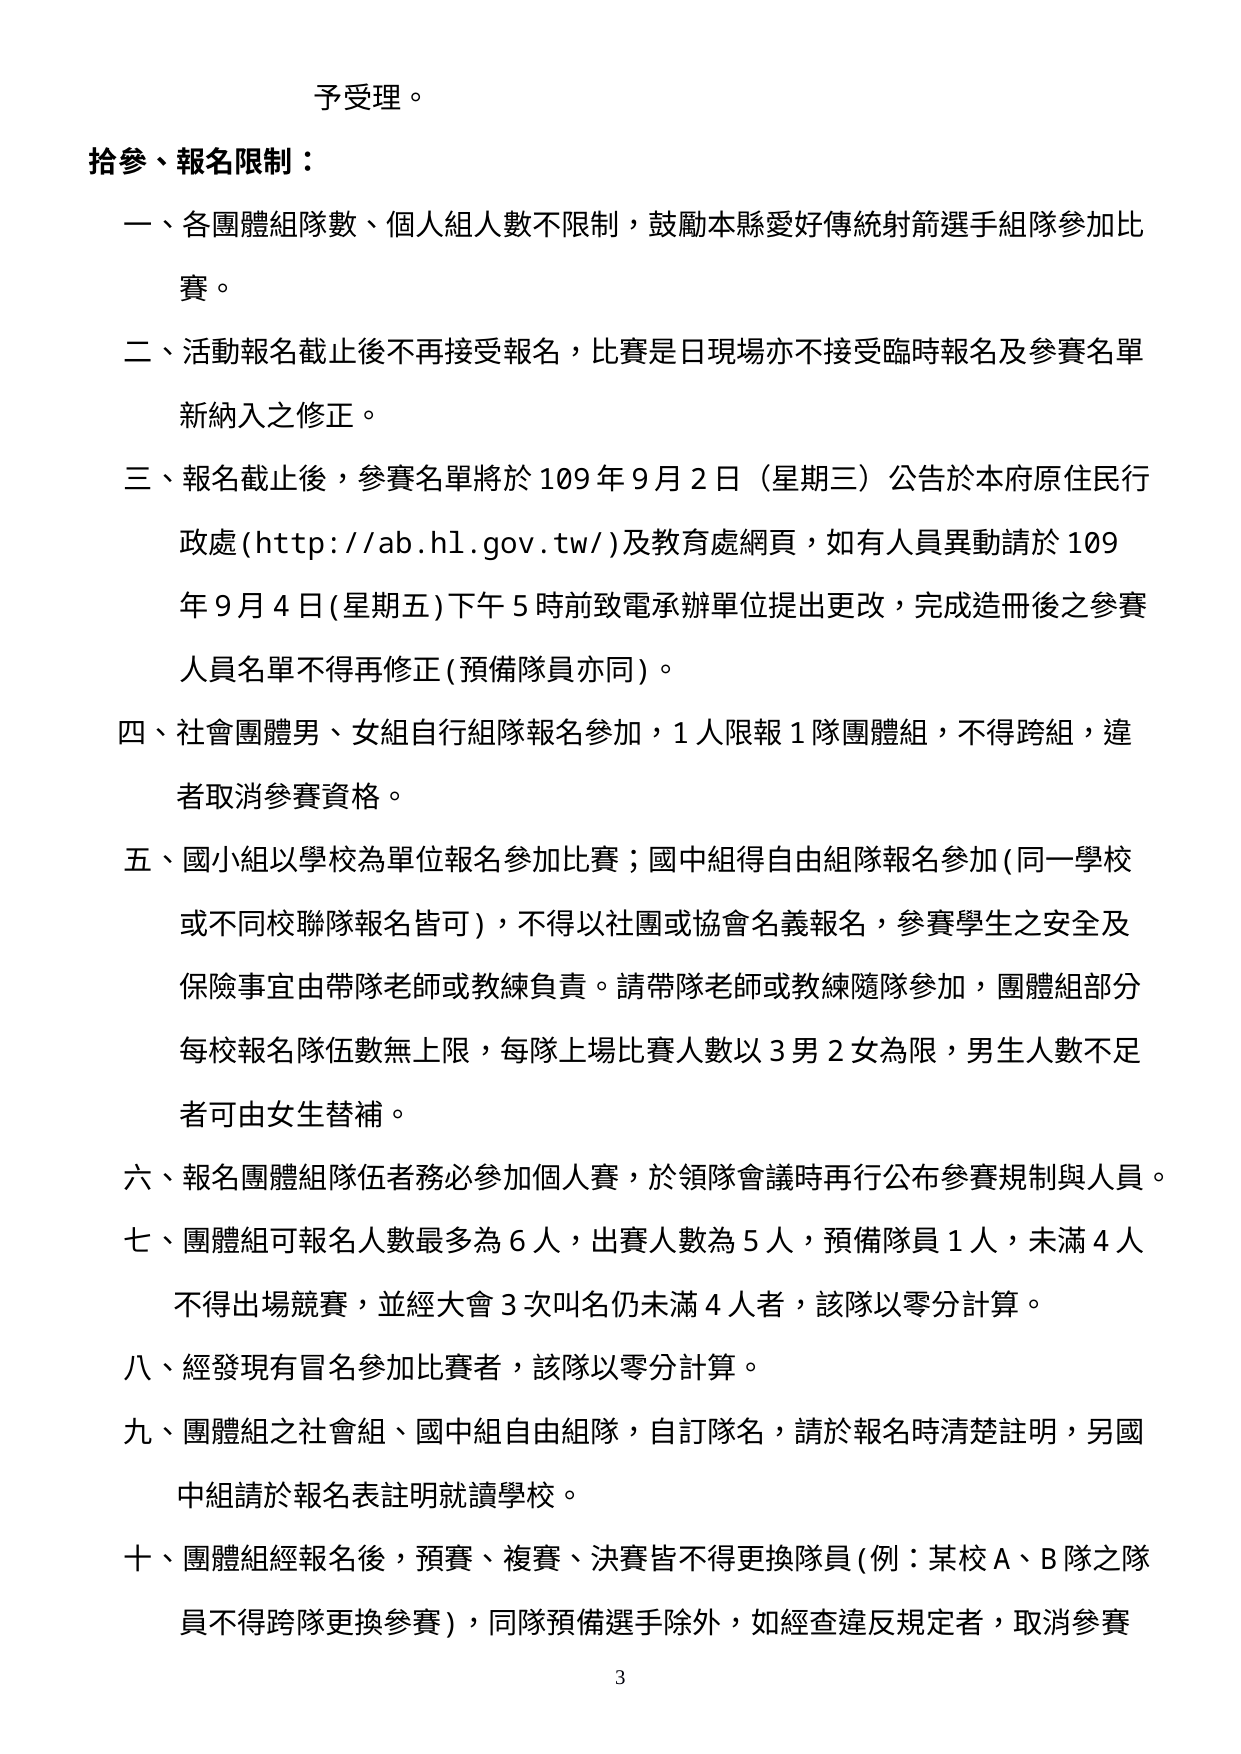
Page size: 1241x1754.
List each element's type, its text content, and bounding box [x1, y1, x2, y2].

text 八、經發現有冒名參加比賽者，該隊以零分計算。 [89, 1345, 1152, 1387]
text 六、報名團體組隊伍者務必參加個人賽，於領隊會議時再行公布參賽規制與人員。 [89, 1154, 1152, 1197]
text 五、國小組以學校為單位報名參加比賽；國中組得自由組隊報名參加(同一學校或不同校聯隊報名皆可)，不得以社團或協會名義報名，參賽學生之安全及保險事宜由帶隊老師或教練負責。請帶隊老師或教練隨隊參加，團體組部分每校報名隊伍數無上限，每隊上場比賽人數以3男2女為限，男生人數不足者可由女生替補。 [89, 837, 1152, 1133]
text 七、團體組可報名人數最多為6人，出賽人數為5人，預備隊員1人，未滿4人不得出場競賽，並經大會3次叫名仍未滿4人者，該隊以零分計算。 [89, 1218, 1152, 1324]
text 四、社會團體男、女組自行組隊報名參加，1人限報1隊團體組，不得跨組，違者取消參賽資格。 [117, 710, 1152, 816]
text 九、團體組之社會組、國中組自由組隊，自訂隊名，請於報名時清楚註明，另國中組請於報名表註明就讀學校。 [89, 1409, 1152, 1514]
text 二、活動報名截止後不再接受報名，比賽是日現場亦不接受臨時報名及參賽名單新納入之修正。 [89, 329, 1152, 435]
text 三、報名截止後，參賽名單將於109年9月2日（星期三）公告於本府原住民行政處(http://ab.hl.gov.tw/)及教育處網頁，如有人員異動請於109年9月4日(星期五)下午5時前致電承辦單位提出更改，完成造冊後之參賽人員名單不得再修正(預備隊員亦同)。 [89, 456, 1152, 689]
text 一、各團體組隊數、個人組人數不限制，鼓勵本縣愛好傳統射箭選手組隊參加比賽。 [89, 202, 1152, 308]
text 拾貳、報名方式：報名表及比賽章程請至本府原住民行政處及教育處網站下載列印，參加隊伍應於報名期限前填送報名表，報名文件以郵寄或電子檔寄送者，務必於寄送(出)後，電洽承辦單位確認報名完成，報名表內資料不全或未填寫清楚，及未繳交相片(最近3個月內)者不予受理。 [89, 75, 1152, 117]
text 十、團體組經報名後，預賽、複賽、決賽皆不得更換隊員(例：某校A、B隊之隊員不得跨隊更換參賽)，同隊預備選手除外，如經查違反規定者，取消參賽 [89, 1536, 1152, 1642]
text 拾參、報名限制： [89, 138, 1152, 181]
